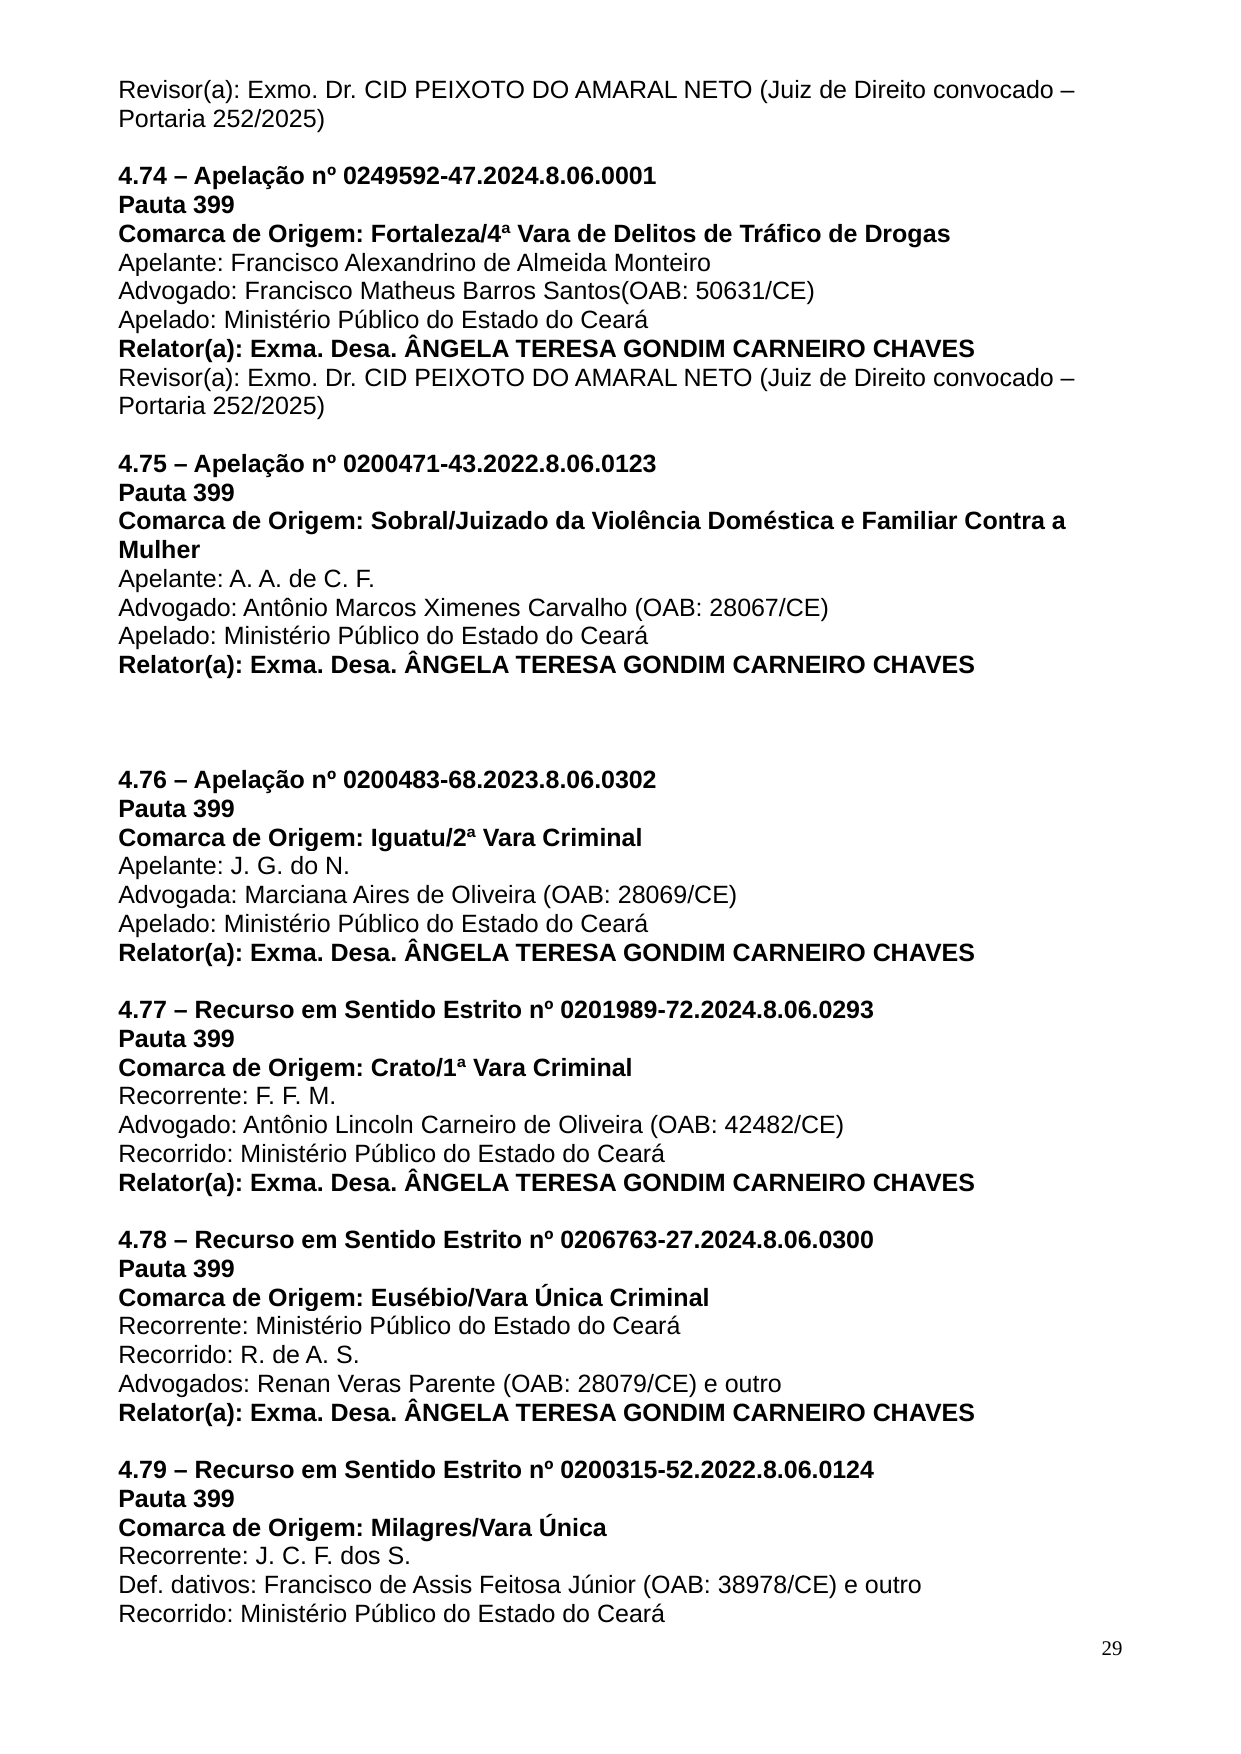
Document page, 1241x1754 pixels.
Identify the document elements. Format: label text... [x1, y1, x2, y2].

text Relator(a): Exma. Desa. ÂNGELA TERESA GONDIM CARNEIRO CHAVES [118, 650, 1122, 679]
text 4.74 – Apelação nº 0249592-47.2024.8.06.0001 [118, 161, 1122, 190]
text Relator(a): Exma. Desa. ÂNGELA TERESA GONDIM CARNEIRO CHAVES [118, 334, 1122, 362]
text Apelado: Ministério Público do Estado do Ceará [118, 305, 1122, 334]
text Pauta 399 [118, 477, 1122, 506]
text Apelado: Ministério Público do Estado do Ceará [118, 621, 1122, 650]
text Advogado: Francisco Matheus Barros Santos(OAB: 50631/CE) [118, 276, 1122, 305]
text Apelante: A. A. de C. F. [118, 564, 1122, 592]
text Apelado: Ministério Público do Estado do Ceará [118, 909, 1122, 937]
text Relator(a): Exma. Desa. ÂNGELA TERESA GONDIM CARNEIRO CHAVES [118, 1397, 1122, 1426]
text Advogado: Antônio Lincoln Carneiro de Oliveira (OAB: 42482/CE) [118, 1110, 1122, 1139]
text Recorrido: R. de A. S. [118, 1340, 1122, 1369]
text 4.79 – Recurso em Sentido Estrito nº 0200315-52.2022.8.06.0124 [118, 1455, 1122, 1484]
text Advogado: Antônio Marcos Ximenes Carvalho (OAB: 28067/CE) [118, 592, 1122, 621]
text Pauta 399 [118, 1254, 1122, 1282]
text Def. dativos: Francisco de Assis Feitosa Júnior (OAB: 38978/CE) e outro [118, 1570, 1122, 1599]
text Relator(a): Exma. Desa. ÂNGELA TERESA GONDIM CARNEIRO CHAVES [118, 937, 1122, 966]
text Recorrente: Ministério Público do Estado do Ceará [118, 1311, 1122, 1340]
text Comarca de Origem: Sobral/Juizado da Violência Doméstica e Familiar Contra a Mulher [118, 506, 1122, 564]
text Advogados: Renan Veras Parente (OAB: 28079/CE) e outro [118, 1369, 1122, 1397]
text Comarca de Origem: Milagres/Vara Única [118, 1512, 1122, 1541]
text Recorrente: J. C. F. dos S. [118, 1541, 1122, 1570]
text Comarca de Origem: Eusébio/Vara Única Criminal [118, 1282, 1122, 1311]
text Apelante: Francisco Alexandrino de Almeida Monteiro [118, 247, 1122, 276]
text Comarca de Origem: Crato/1ª Vara Criminal [118, 1052, 1122, 1081]
text Revisor(a): Exmo. Dr. CID PEIXOTO DO AMARAL NETO (Juiz de Direito convocado – Portaria 252/2025) [118, 362, 1122, 420]
text Apelante: J. G. do N. [118, 851, 1122, 880]
text Pauta 399 [118, 190, 1122, 219]
text Recorrente: F. F. M. [118, 1081, 1122, 1110]
text 4.78 – Recurso em Sentido Estrito nº 0206763-27.2024.8.06.0300 [118, 1225, 1122, 1254]
text Comarca de Origem: Iguatu/2ª Vara Criminal [118, 822, 1122, 851]
text Recorrido: Ministério Público do Estado do Ceará [118, 1599, 1122, 1627]
text Comarca de Origem: Fortaleza/4ª Vara de Delitos de Tráfico de Drogas [118, 219, 1122, 247]
text 4.75 – Apelação nº 0200471-43.2022.8.06.0123 [118, 449, 1122, 477]
text Relator(a): Exma. Desa. ÂNGELA TERESA GONDIM CARNEIRO CHAVES [118, 1167, 1122, 1196]
text Pauta 399 [118, 1484, 1122, 1512]
text Pauta 399 [118, 1024, 1122, 1052]
text Pauta 399 [118, 794, 1122, 822]
text 4.76 – Apelação nº 0200483-68.2023.8.06.0302 [118, 765, 1122, 794]
text Advogada: Marciana Aires de Oliveira (OAB: 28069/CE) [118, 880, 1122, 909]
text Recorrido: Ministério Público do Estado do Ceará [118, 1139, 1122, 1167]
text Revisor(a): Exmo. Dr. CID PEIXOTO DO AMARAL NETO (Juiz de Direito convocado – Portaria 252/2025) [118, 75, 1122, 132]
text 4.77 – Recurso em Sentido Estrito nº 0201989-72.2024.8.06.0293 [118, 995, 1122, 1024]
